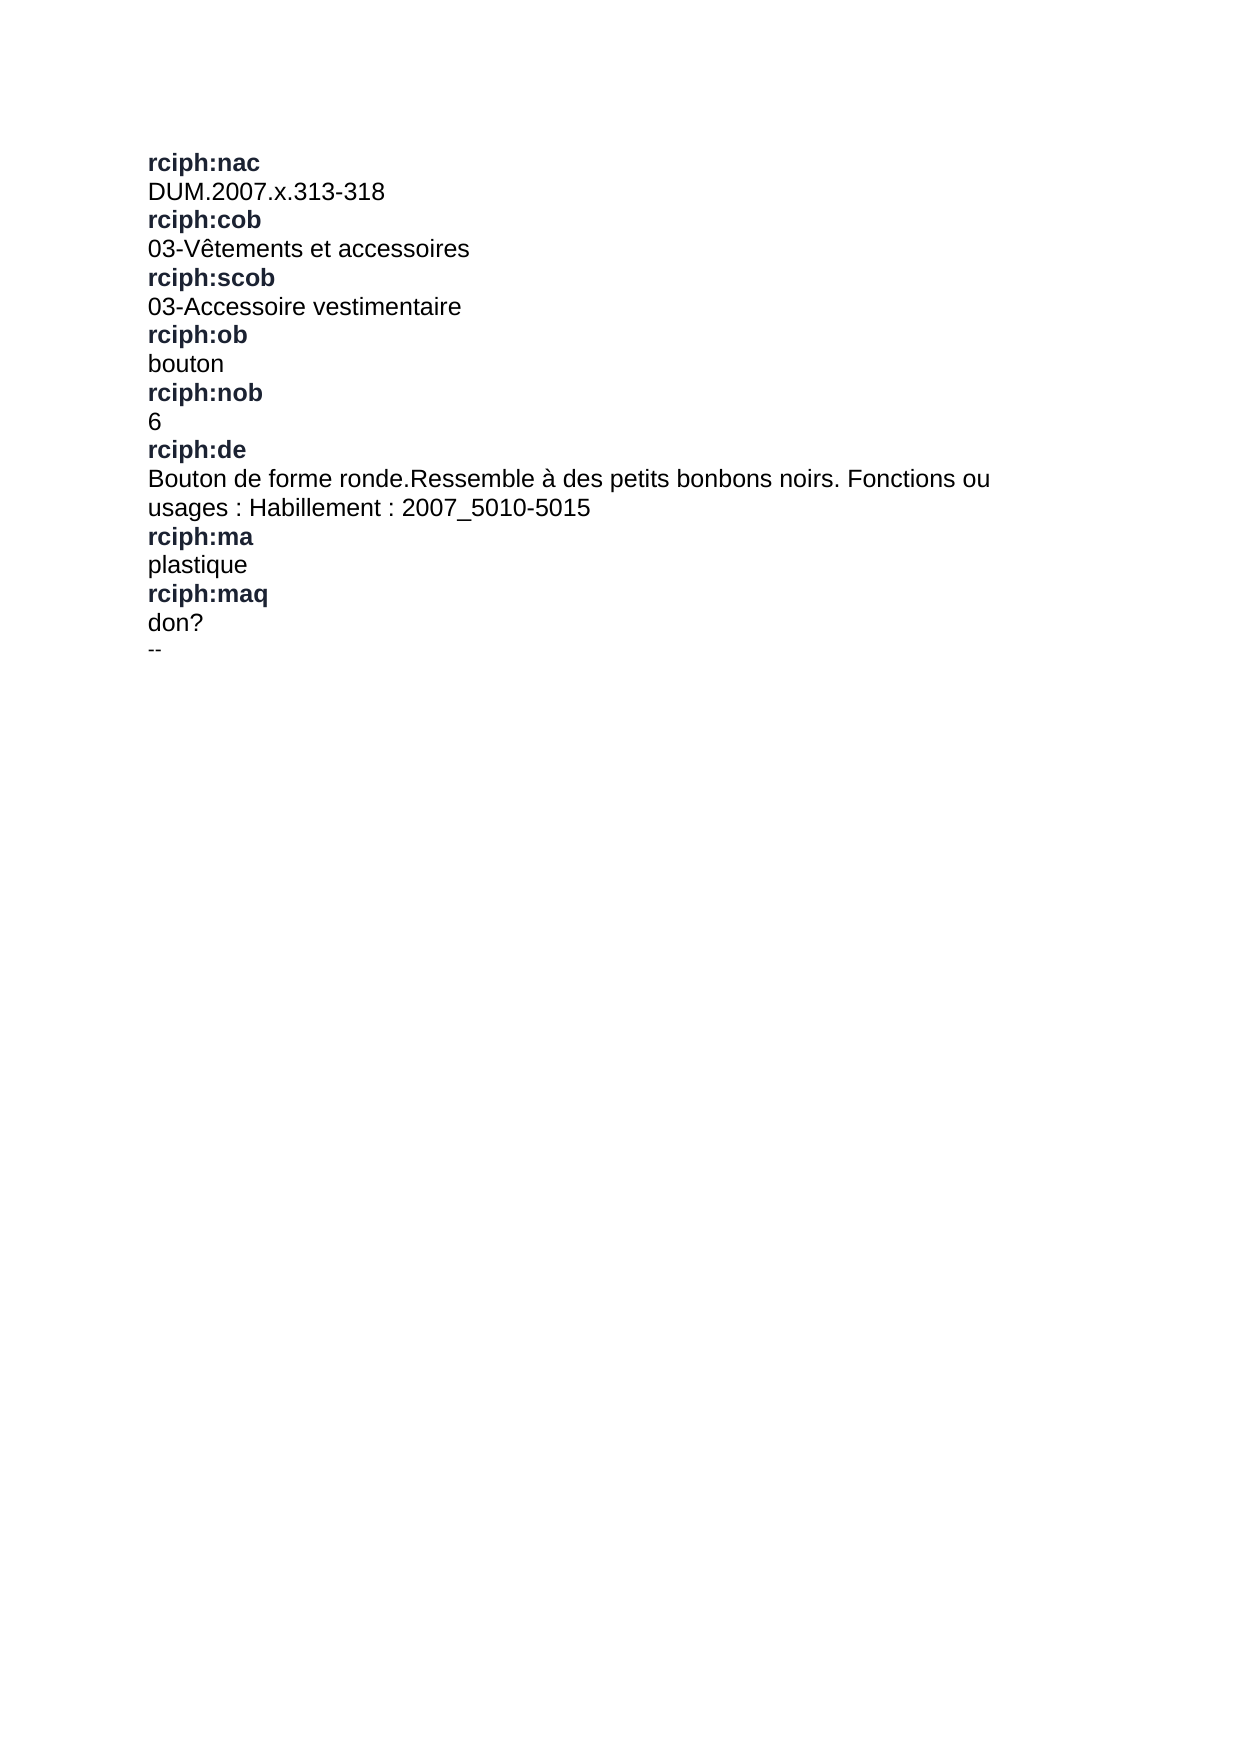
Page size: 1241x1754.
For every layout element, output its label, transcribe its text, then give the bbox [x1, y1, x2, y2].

text rciph:de [148, 435, 1092, 464]
text -- [148, 636, 1092, 660]
text 03-Accessoire vestimentaire [148, 291, 1092, 320]
text rciph:nac [148, 148, 1092, 176]
text rciph:nob [148, 378, 1092, 406]
text rciph:maq [148, 579, 1092, 608]
text bouton [148, 349, 1092, 378]
text Bouton de forme ronde.Ressemble à des petits bonbons noirs. Fonctions ou usages : Habillement : 2007_5010-5015 [148, 464, 1092, 521]
text don? [148, 608, 1092, 636]
text rciph:cob [148, 205, 1092, 234]
text 6 [148, 406, 1092, 435]
text DUM.2007.x.313-318 [148, 176, 1092, 205]
text plastique [148, 550, 1092, 579]
text rciph:ma [148, 521, 1092, 550]
text rciph:ob [148, 320, 1092, 349]
text rciph:scob [148, 263, 1092, 291]
text 03-Vêtements et accessoires [148, 234, 1092, 263]
